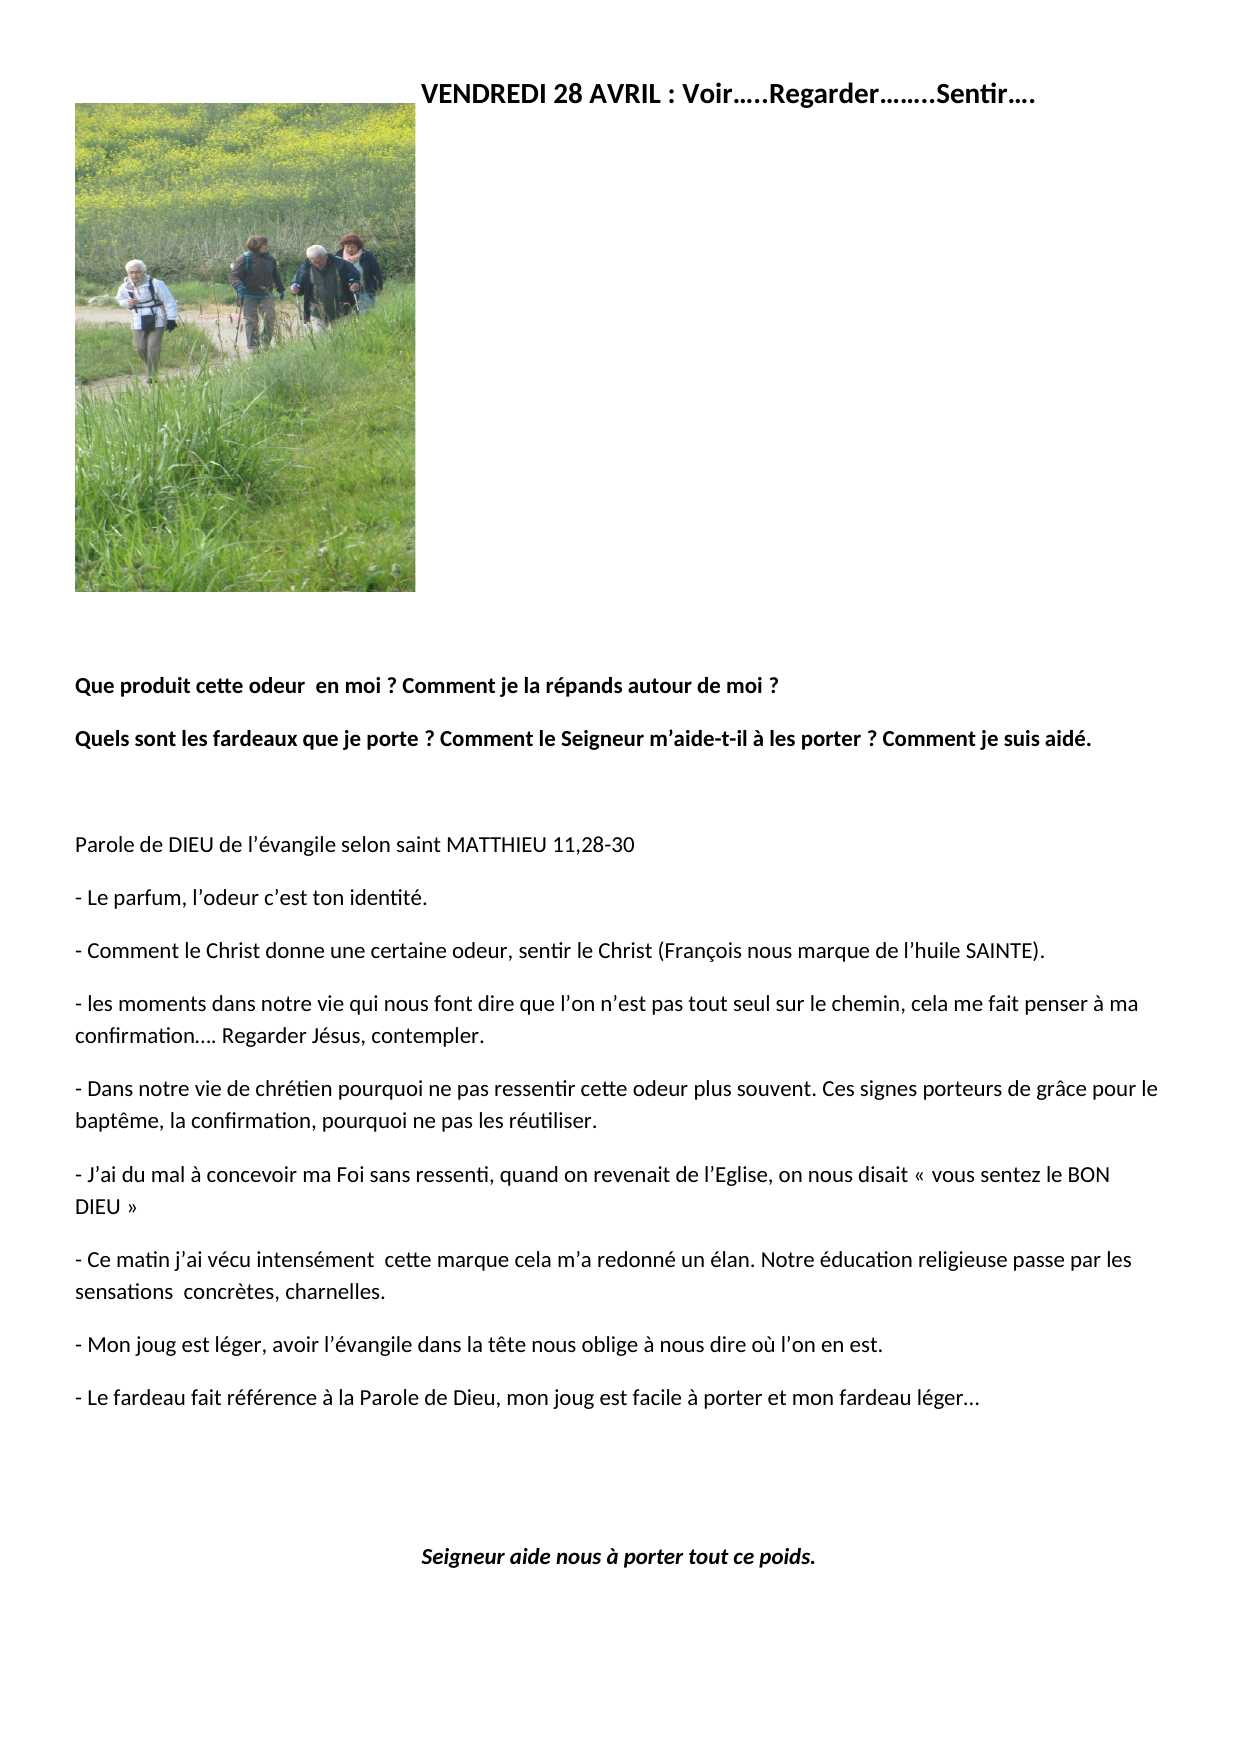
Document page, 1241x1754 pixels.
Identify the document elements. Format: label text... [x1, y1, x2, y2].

text Quels sont les fardeaux que je porte ? Comment le Seigneur m’aide-t-il à les porter ? Comment je suis aidé. [75, 724, 1165, 752]
text - J’ai du mal à concevoir ma Foi sans ressenti, quand on revenait de l’Eglise, on nous disait « vous sentez le BON DIEU » [75, 1160, 1165, 1220]
text Que produit cette odeur en moi ? Comment je la répands autour de moi ? [75, 671, 1165, 699]
text VENDREDI 28 AVRIL : Voir…..Regarder……..Sentir…. [75, 75, 1165, 592]
text - Dans notre vie de chrétien pourquoi ne pas ressentir cette odeur plus souvent. Ces signes porteurs de grâce pour le baptême, la confirmation, pourquoi ne pas les réutiliser. [75, 1074, 1165, 1135]
text Seigneur aide nous à porter tout ce poids. [75, 1542, 1165, 1570]
text - Le fardeau fait référence à la Parole de Dieu, mon joug est facile à porter et mon fardeau léger… [75, 1383, 1165, 1411]
text - Le parfum, l’odeur c’est ton identité. [75, 883, 1165, 911]
text - Mon joug est léger, avoir l’évangile dans la tête nous oblige à nous dire où l’on en est. [75, 1330, 1165, 1358]
text - Ce matin j’ai vécu intensément cette marque cela m’a redonné un élan. Notre éducation religieuse passe par les sensations concrètes, charnelles. [75, 1245, 1165, 1305]
text - les moments dans notre vie qui nous font dire que l’on n’est pas tout seul sur le chemin, cela me fait penser à ma confirmation…. Regarder Jésus, contempler. [75, 989, 1165, 1049]
text - Comment le Christ donne une certaine odeur, sentir le Christ (François nous marque de l’huile SAINTE). [75, 936, 1165, 964]
text Parole de DIEU de l’évangile selon saint MATTHIEU 11,28-30 [75, 830, 1165, 858]
